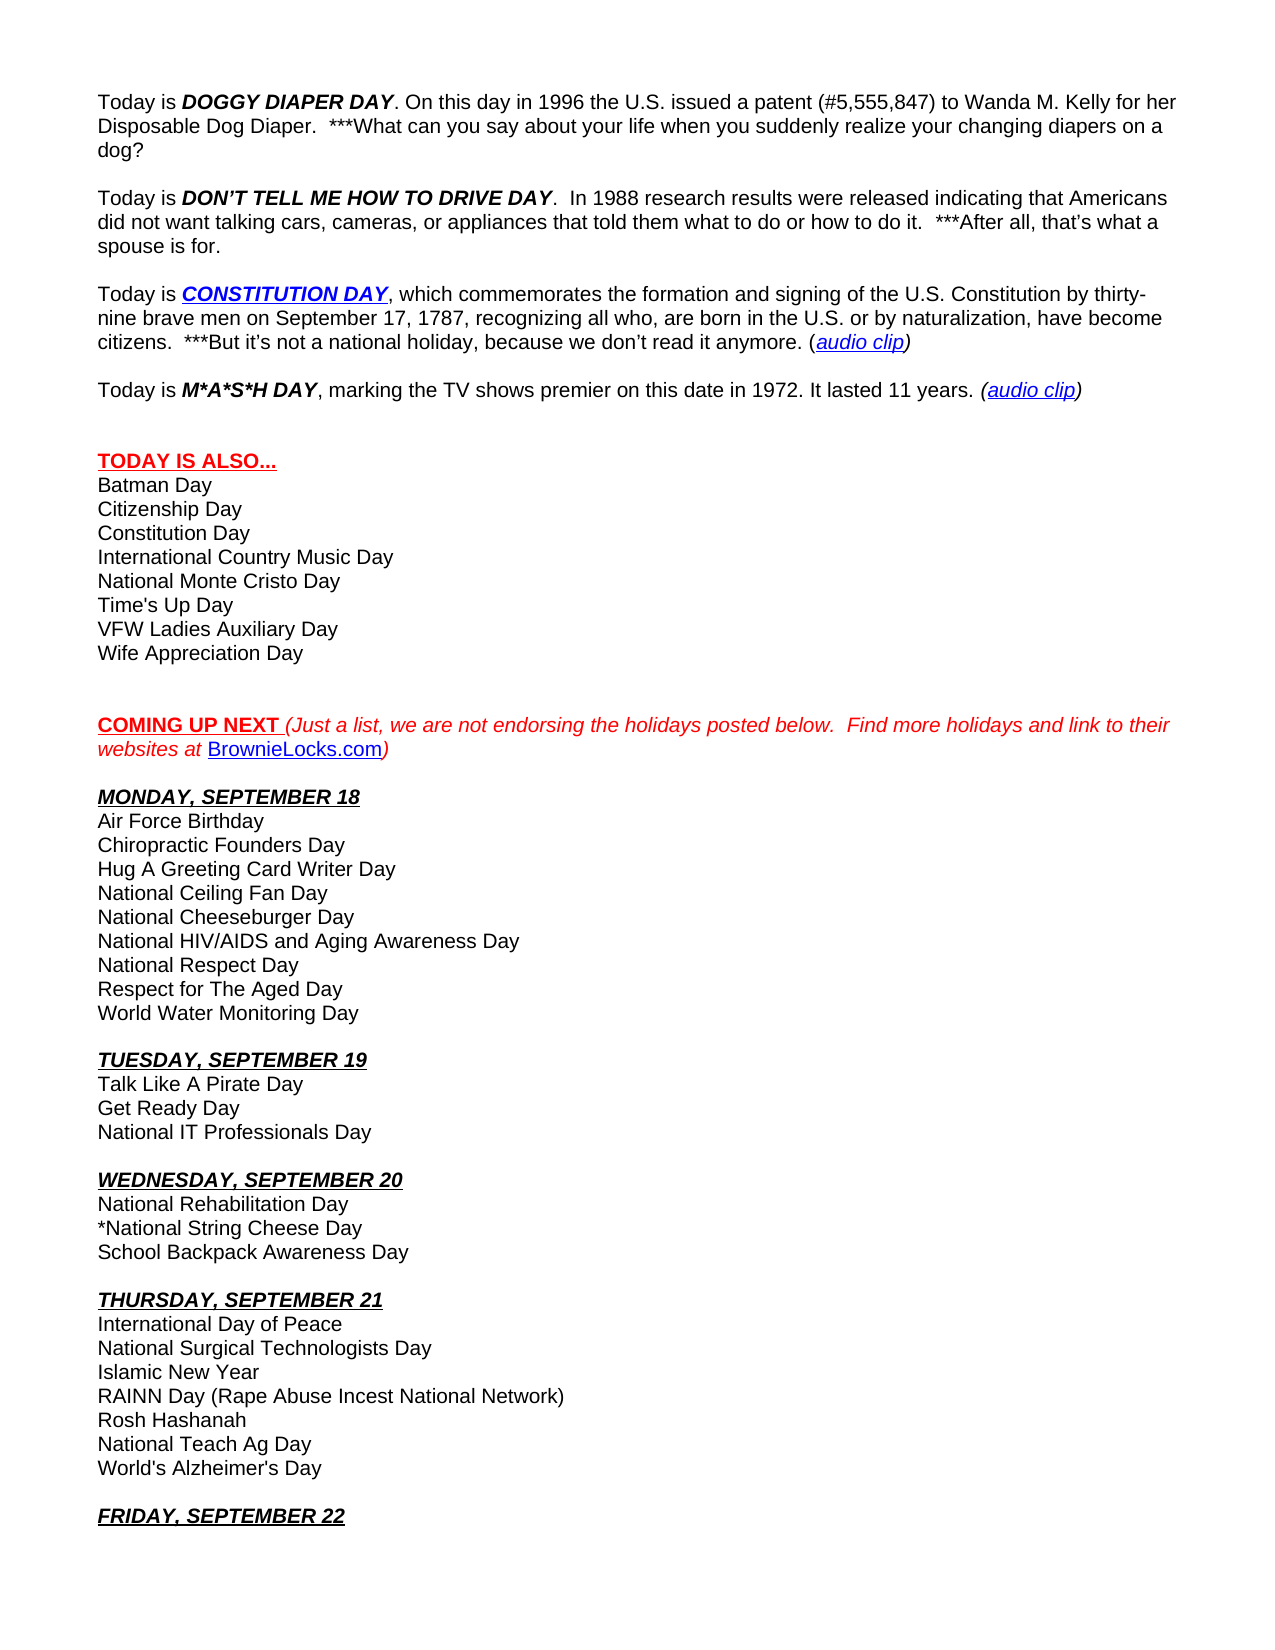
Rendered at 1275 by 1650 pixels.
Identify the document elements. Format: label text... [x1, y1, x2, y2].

text TODAY IS ALSO... [97, 449, 1185, 473]
text WEDNESDAY, SEPTEMBER 20 [97, 1168, 1185, 1192]
text MONDAY, SEPTEMBER 18 [97, 785, 1185, 809]
text COMING UP NEXT (Just a list, we are not endorsing the holidays posted below. Find more holidays and link to their websites at BrownieLocks.com) [97, 713, 1185, 761]
text Talk Like A Pirate Day Get Ready Day National IT Professionals Day [97, 1072, 1185, 1144]
list Today is DOGGY DIAPER DAY. On this day in 1996 the U.S. issued a patent (#5,555,847) to Wanda M. Kelly for her Disposable Dog Diaper. ***What can you say about your life when you suddenly realize your changing diapers on a dog? [97, 90, 1185, 162]
text National Rehabilitation Day *National String Cheese Day School Backpack Awareness Day [97, 1192, 1185, 1264]
text International Day of Peace National Surgical Technologists Day Islamic New Year RAINN Day (Rape Abuse Incest National Network) Rosh Hashanah National Teach Ag Day World's Alzheimer's Day [97, 1312, 1185, 1479]
list Today is CONSTITUTION DAY, which commemorates the formation and signing of the U.S. Constitution by thirty-nine brave men on September 17, 1787, recognizing all who, are born in the U.S. or by naturalization, have become citizens. ***But it’s not a national holiday, because we don’t read it anymore. (audio clip) [97, 282, 1185, 353]
text TUESDAY, SEPTEMBER 19 [97, 1048, 1185, 1072]
text Batman Day Citizenship Day Constitution Day International Country Music Day National Monte Cristo Day Time's Up Day VFW Ladies Auxiliary Day Wife Appreciation Day [97, 473, 1185, 665]
list Today is DON’T TELL ME HOW TO DRIVE DAY. In 1988 research results were released indicating that Americans did not want talking cars, cameras, or appliances that told them what to do or how to do it. ***After all, that’s what a spouse is for. [97, 186, 1185, 258]
text Air Force Birthday Chiropractic Founders Day Hug A Greeting Card Writer Day National Ceiling Fan Day National Cheeseburger Day National HIV/AIDS and Aging Awareness Day National Respect Day Respect for The Aged Day World Water Monitoring Day [97, 809, 1185, 1024]
list Today is M*A*S*H DAY, marking the TV shows premier on this date in 1972. It lasted 11 years. (audio clip) [97, 377, 1185, 401]
text FRIDAY, SEPTEMBER 22 [97, 1503, 1185, 1527]
text THURSDAY, SEPTEMBER 21 [97, 1288, 1185, 1312]
